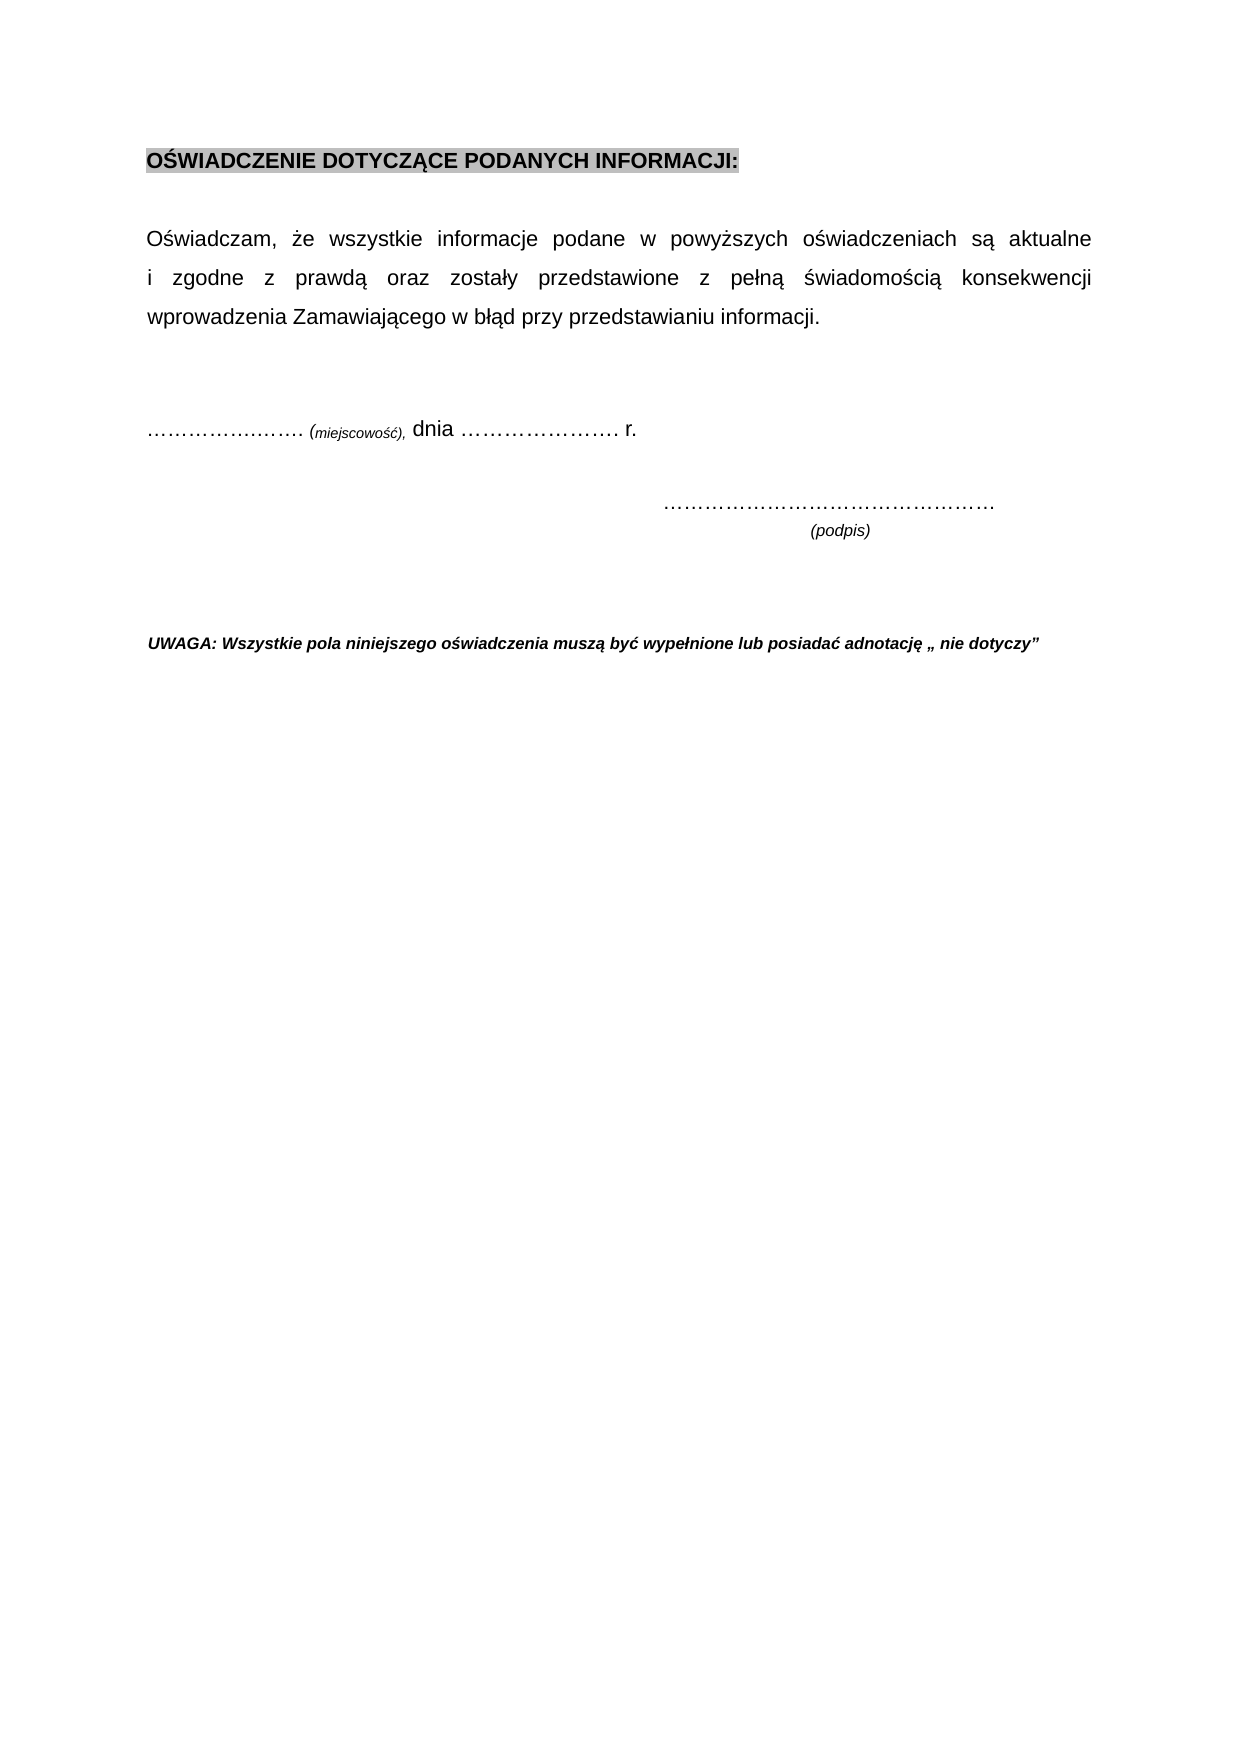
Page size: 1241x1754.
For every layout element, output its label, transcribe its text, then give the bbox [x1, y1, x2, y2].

text ………………………………………… [146, 489, 1093, 513]
text (podpis) [590, 521, 1093, 540]
text Oświadczam, że wszystkie informacje podane w powyższych oświadczeniach są aktualne i zgodne z prawdą oraz zostały przedstawione z pełną świadomością konsekwencji wprowadzenia Zamawiającego w błąd przy przedstawianiu informacji. [146, 225, 1093, 329]
text UWAGA: Wszystkie pola niniejszego oświadczenia muszą być wypełnione lub posiadać adnotację „ nie dotyczy” [148, 634, 1093, 653]
text …………….……. (miejscowość), dnia …………………. r. [146, 416, 1093, 442]
text OŚWIADCZENIE DOTYCZĄCE PODANYCH INFORMACJI: [146, 148, 1093, 173]
